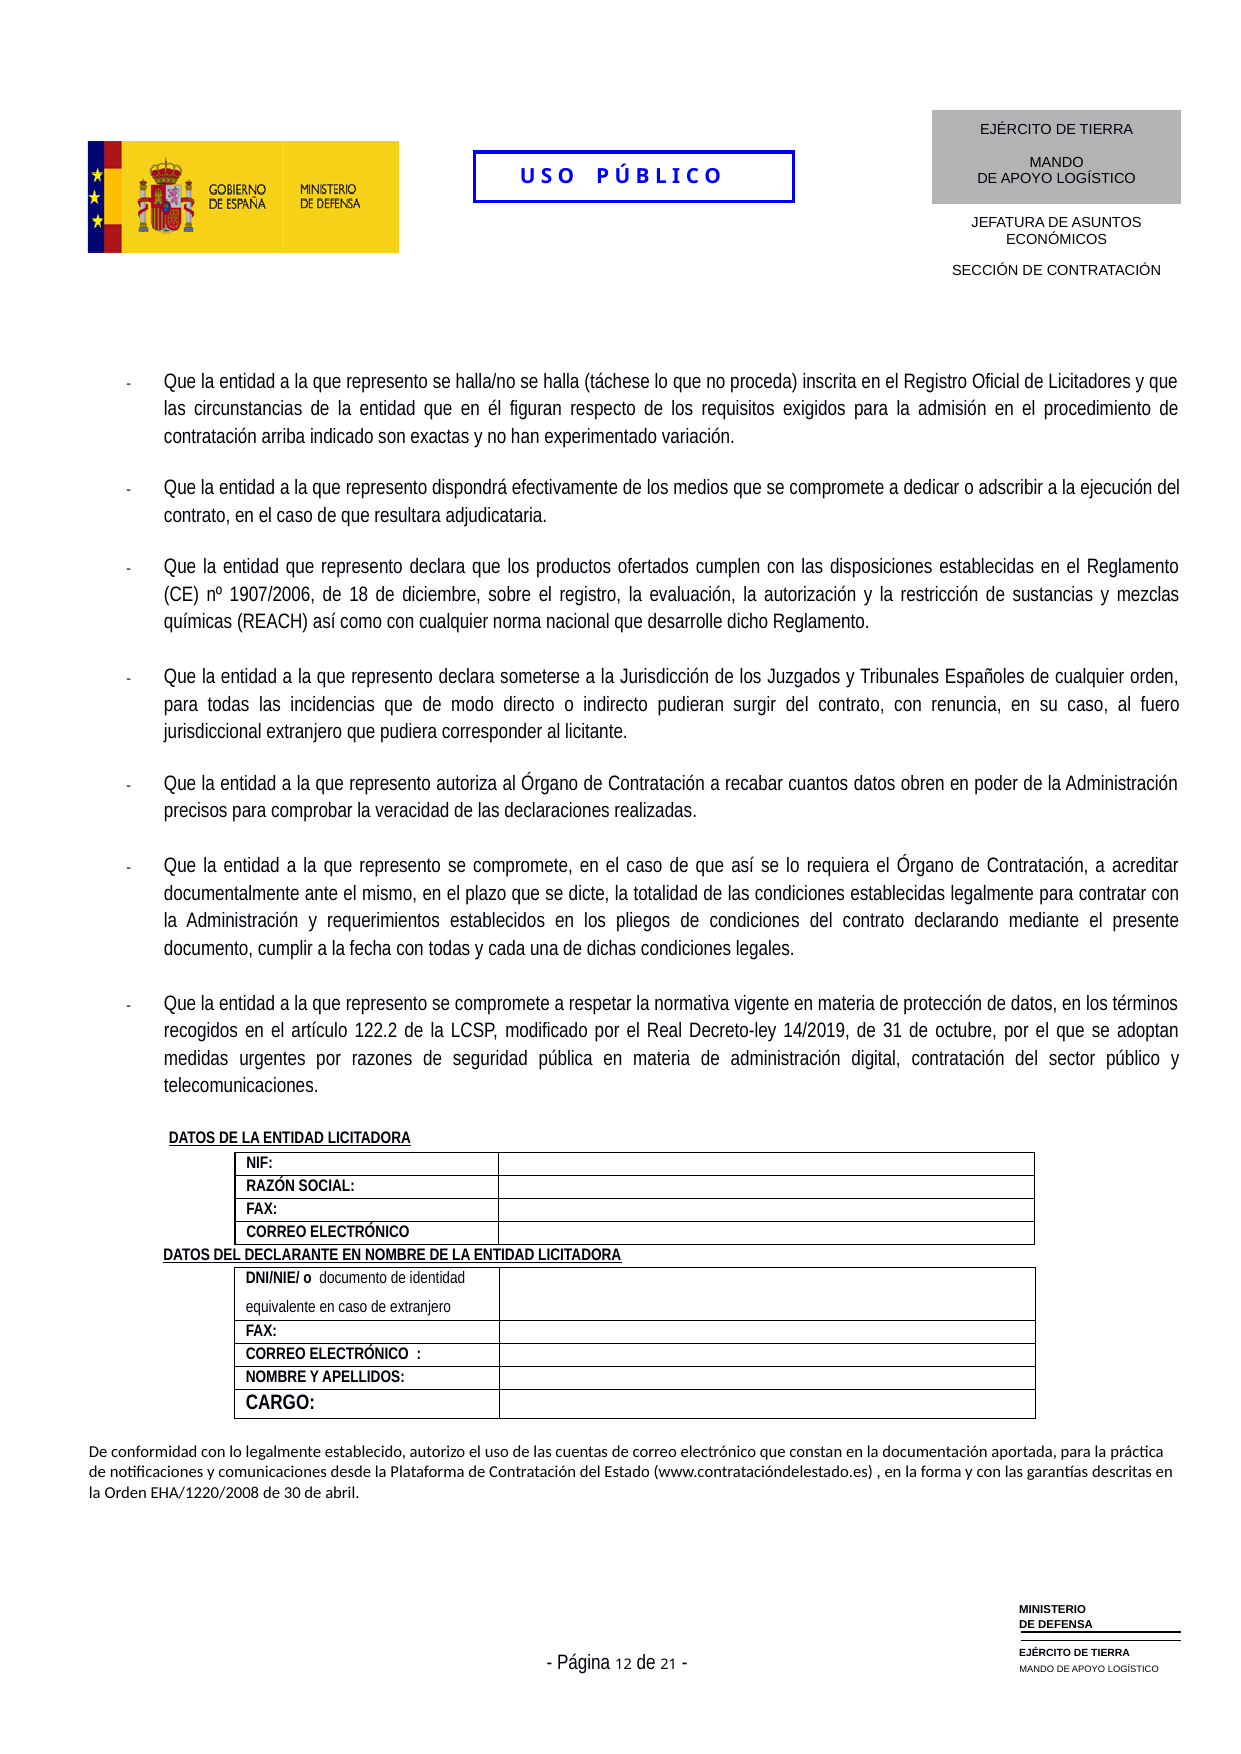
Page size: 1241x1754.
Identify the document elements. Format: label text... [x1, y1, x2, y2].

table_header DNI/NIE/ o documento de identidad equivalente en caso de extranjero [235, 1268, 499, 1320]
table_cell FAX: [235, 1321, 499, 1343]
table_cell CORREO ELECTRÓNICO [236, 1222, 498, 1244]
table_cell [500, 1321, 1035, 1343]
list Que la entidad a la que represento dispondrá efectivamente de los medios que se compromete a dedicar o adscribir a la ejecución del contrato, en el caso de que resultara adjudicataria. [126, 475, 1181, 526]
table_cell FAX: [236, 1199, 498, 1221]
list Que la entidad a la que represento se compromete, en el caso de que así se lo requiera el Órgano de Contratación, a acreditar documentalmente ante el mismo, en el plazo que se dicte, la totalidad de las condiciones establecidas legalmente para contratar con la Administración y requerimientos establecidos en los pliegos de condiciones del contrato declarando mediante el presente documento, cumplir a la fecha con todas y cada una de dichas condiciones legales. [126, 853, 1181, 959]
list Que la entidad a la que represento se halla/no se halla (táchese lo que no proceda) inscrita en el Registro Oficial de Licitadores y que las circunstancias de la entidad que en él figuran respecto de los requisitos exigidos para la admisión en el procedimiento de contratación arriba indicado son exactas y no han experimentado variación. [126, 368, 1181, 447]
table_header NIF: [236, 1153, 498, 1175]
list Que la entidad que represento declara que los productos ofertados cumplen con las disposiciones establecidas en el Reglamento (CE) nº 1907/2006, de 18 de diciembre, sobre el registro, la evaluación, la autorización y la restricción de sustancias y mezclas químicas (REACH) así como con cualquier norma nacional que desarrolle dicho Reglamento. [126, 554, 1181, 633]
list Que la entidad a la que represento autoriza al Órgano de Contratación a recabar cuantos datos obren en poder de la Administración precisos para comprobar la veracidad de las declaraciones realizadas. [126, 770, 1181, 822]
list Que la entidad a la que represento se compromete a respetar la normativa vigente en materia de protección de datos, en los términos recogidos en el artículo 122.2 de la LCSP, modificado por el Real Decreto-ley 14/2019, de 31 de octubre, por el que se adoptan medidas urgentes por razones de seguridad pública en materia de administración digital, contratación del sector público y telecomunicaciones. [126, 990, 1181, 1097]
list DATOS DE LA ENTIDAD LICITADORA [164, 1124, 1181, 1148]
table_cell NOMBRE Y APELLIDOS: [235, 1367, 499, 1389]
table_cell [500, 1390, 1035, 1417]
text De conformidad con lo legalmente establecido, autorizo el uso de las cuentas de correo electrónico que constan en la documentación aportada, para la práctica de notificaciones y comunicaciones desde la Plataforma de Contratación del Estado (www.contratacióndelestado.es) , en la forma y con las garantías descritas en la Orden EHA/1220/2008 de 30 de abril. [89, 1441, 1181, 1502]
table_header [499, 1153, 1034, 1175]
text DATOS DEL DECLARANTE EN NOMBRE DE LA ENTIDAD LICITADORA [126, 1245, 1181, 1264]
table_cell [500, 1344, 1035, 1366]
list Que la entidad a la que represento declara someterse a la Jurisdicción de los Juzgados y Tribunales Españoles de cualquier orden, para todas las incidencias que de modo directo o indirecto pudieran surgir del contrato, con renuncia, en su caso, al fuero jurisdiccional extranjero que pudiera corresponder al licitante. [126, 664, 1181, 743]
table_cell [500, 1367, 1035, 1389]
table_cell CARGO: [235, 1390, 499, 1417]
table_cell [499, 1176, 1034, 1198]
table_cell RAZÓN SOCIAL: [236, 1176, 498, 1198]
table_cell CORREO ELECTRÓNICO : [235, 1344, 499, 1366]
table_cell [499, 1222, 1034, 1244]
table_cell [499, 1199, 1034, 1221]
table_header [500, 1268, 1035, 1320]
